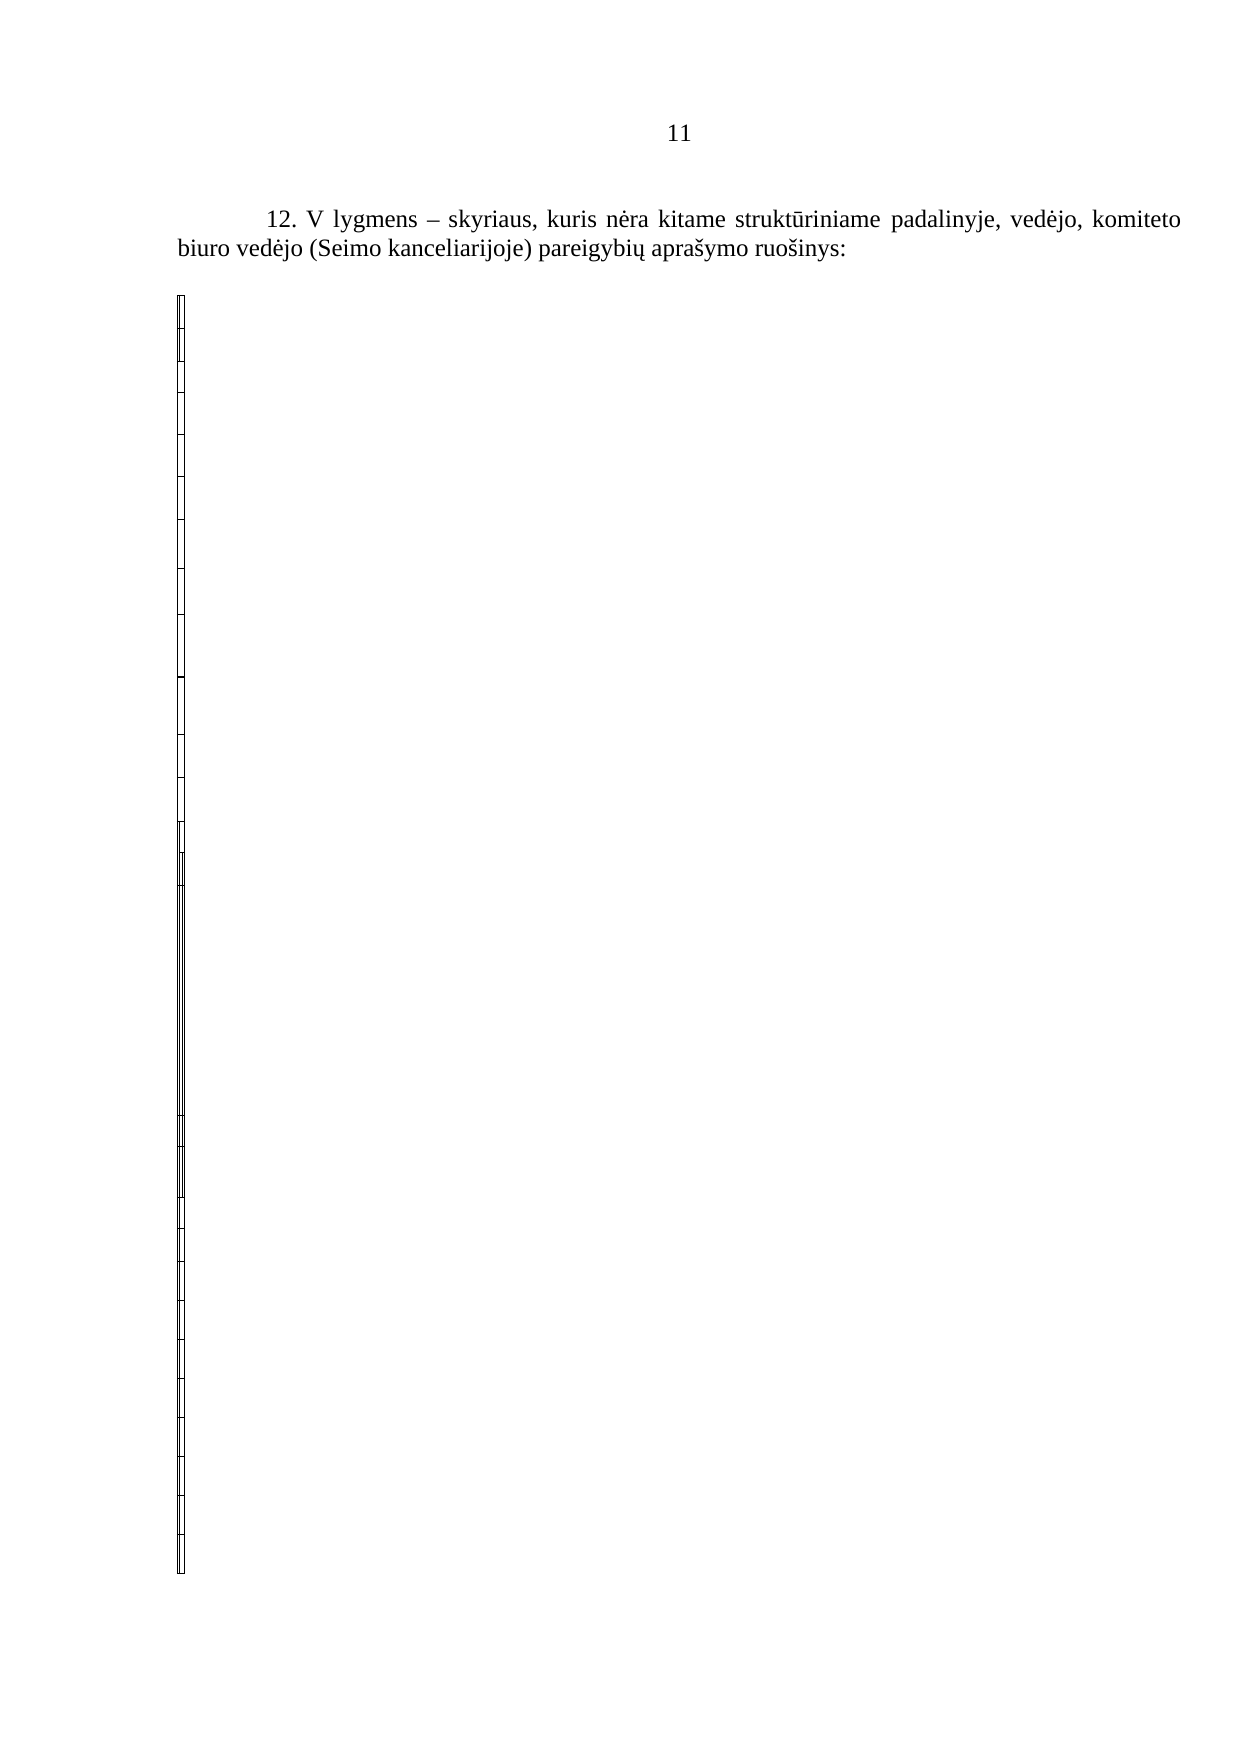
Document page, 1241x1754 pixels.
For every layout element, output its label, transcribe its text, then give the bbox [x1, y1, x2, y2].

table_cell 4/5 [180, 1457, 184, 1495]
text 12. V lygmens – skyriaus, kuris nėra kitame struktūriniame padalinyje, vedėjo, komiteto biuro vedėjo (Seimo kanceliarijoje) pareigybių aprašymo ruošinys: [177, 204, 1181, 262]
table_cell 4/5 [180, 1496, 184, 1534]
table_cell 4 [180, 1379, 184, 1417]
table_cell 4 [180, 1418, 184, 1456]
table_cell [180, 1535, 184, 1573]
table_cell [180, 1301, 184, 1339]
table_cell 4 [180, 1340, 184, 1378]
